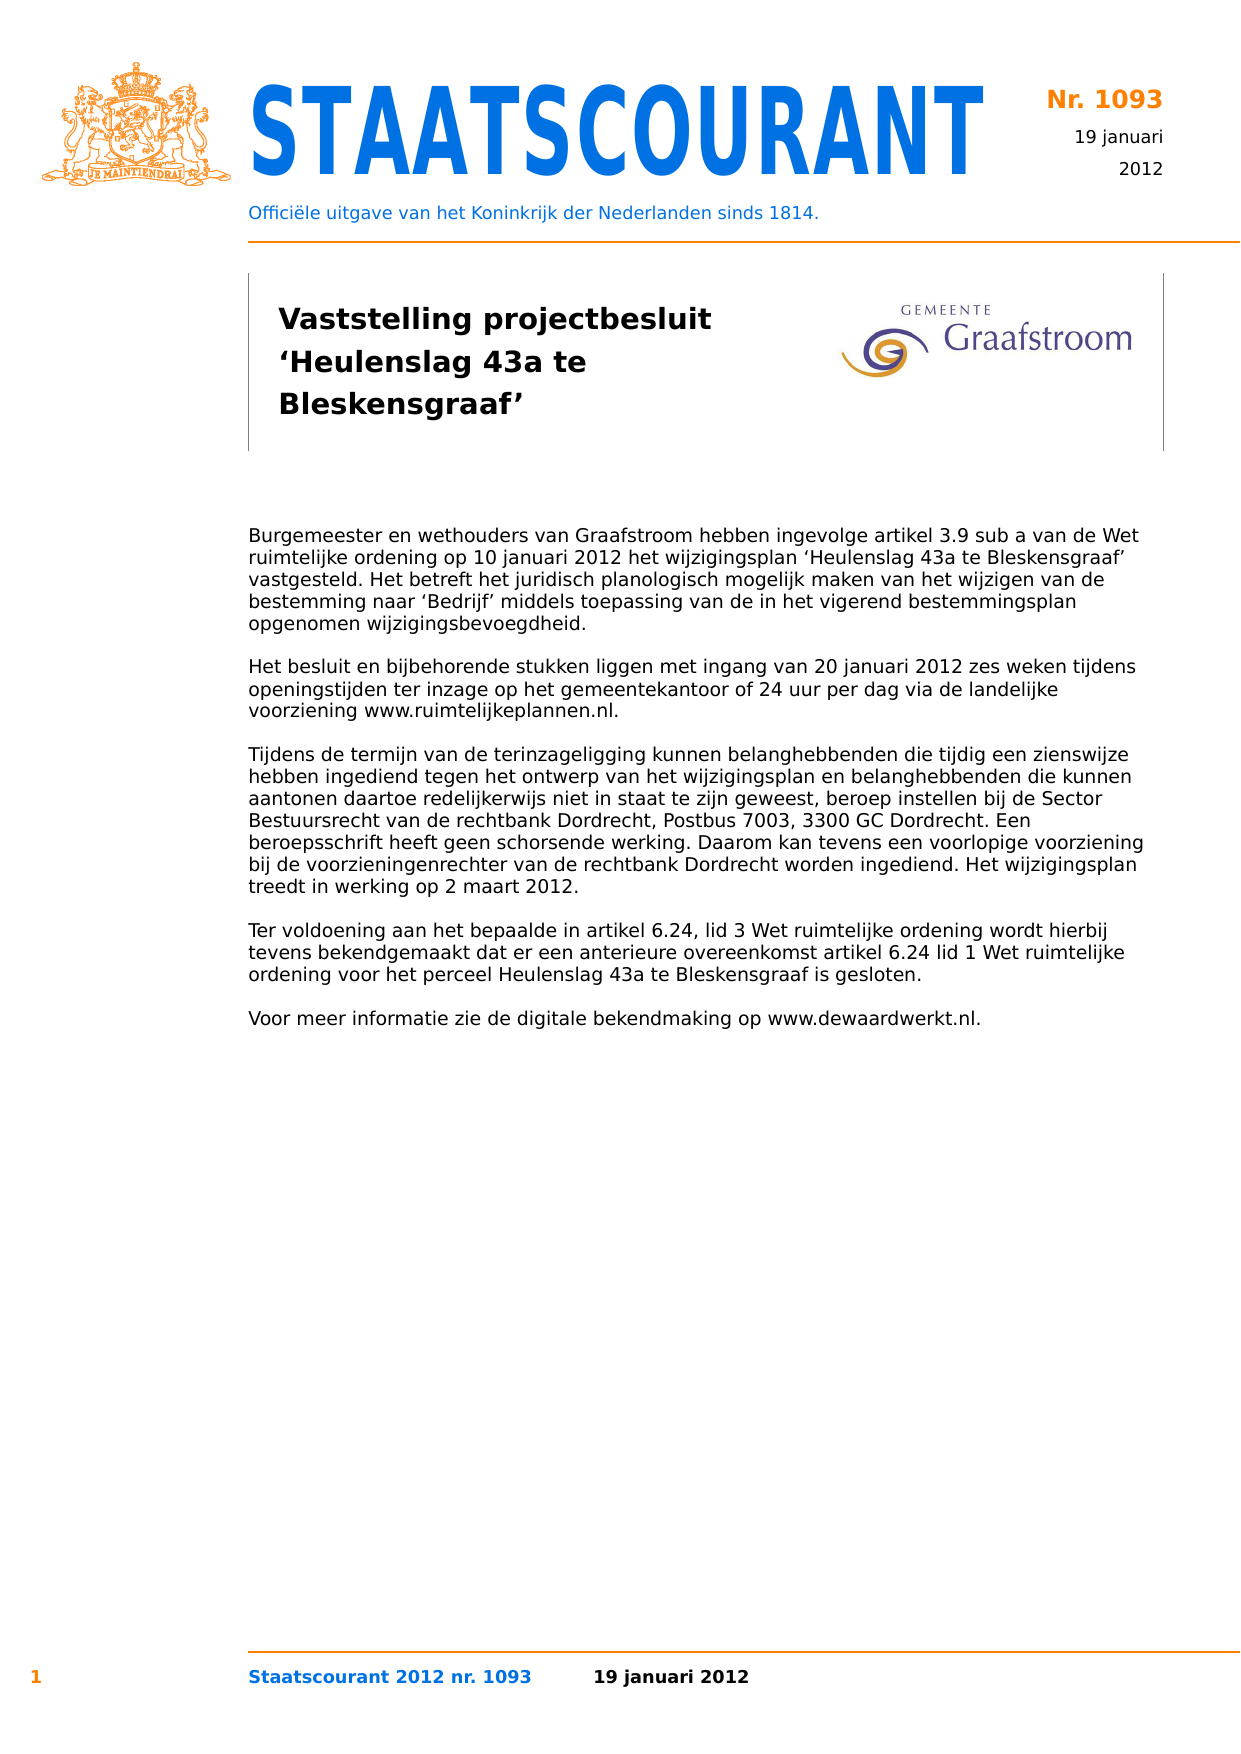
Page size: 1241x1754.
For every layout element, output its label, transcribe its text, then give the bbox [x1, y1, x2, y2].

table_header STAATSCOURANT [248, 62, 998, 203]
subtitle Vaststelling projectbesluit ‘Heulenslag 43a te Bleskensgraaf’ [249, 273, 1163, 451]
table_cell 19 januari [998, 121, 1240, 153]
picture [41, 62, 231, 186]
text Tijdens de termijn van de terinzageligging kunnen belanghebbenden die tijdig een zienswijze hebben ingediend tegen het ontwerp van het wijzigingsplan en belanghebbenden die kunnen aantonen daartoe redelijkerwijs niet in staat te zijn geweest, beroep instellen bij de Sector Bestuursrecht van de rechtbank Dordrecht, Postbus 7003, 3300 GC Dordrecht. Een beroepsschrift heeft geen schorsende werking. Daarom kan tevens een voorlopige voorziening bij de voorzieningenrechter van de rechtbank Dordrecht worden ingediend. Het wijzigingsplan treedt in werking op 2 maart 2012. [248, 744, 1163, 898]
text Het besluit en bijbehorende stukken liggen met ingang van 20 januari 2012 zes weken tijdens openingstijden ter inzage op het gemeentekantoor of 24 uur per dag via de landelijke voorziening www.ruimtelijkeplannen.nl. [248, 656, 1163, 722]
picture [838, 302, 1134, 380]
text Ter voldoening aan het bepaalde in artikel 6.24, lid 3 Wet ruimtelijke ordening wordt hierbij tevens bekendgemaakt dat er een anterieure overeenkomst artikel 6.24 lid 1 Wet ruimtelijke ordening voor het perceel Heulenslag 43a te Bleskensgraaf is gesloten. [248, 920, 1163, 986]
table_cell 2012 [998, 153, 1240, 203]
table_header [25, 62, 248, 241]
text Burgemeester en wethouders van Graafstroom hebben ingevolge artikel 3.9 sub a van de Wet ruimtelijke ordening op 10 januari 2012 het wijzigingsplan ‘Heulenslag 43a te Bleskensgraaf’ vastgesteld. Het betreft het juridisch planologisch mogelijk maken van het wijzigen van de bestemming naar ‘Bedrijf’ middels toepassing van de in het vigerend bestemmingsplan opgenomen wijzigingsbevoegdheid. [248, 525, 1163, 634]
table_cell Officiële uitgave van het Koninkrijk der Nederlanden sinds 1814. [248, 203, 1240, 241]
text Voor meer informatie zie de digitale bekendmaking op www.dewaardwerkt.nl. [248, 1008, 1163, 1030]
table_header Nr. 1093 [998, 62, 1240, 121]
